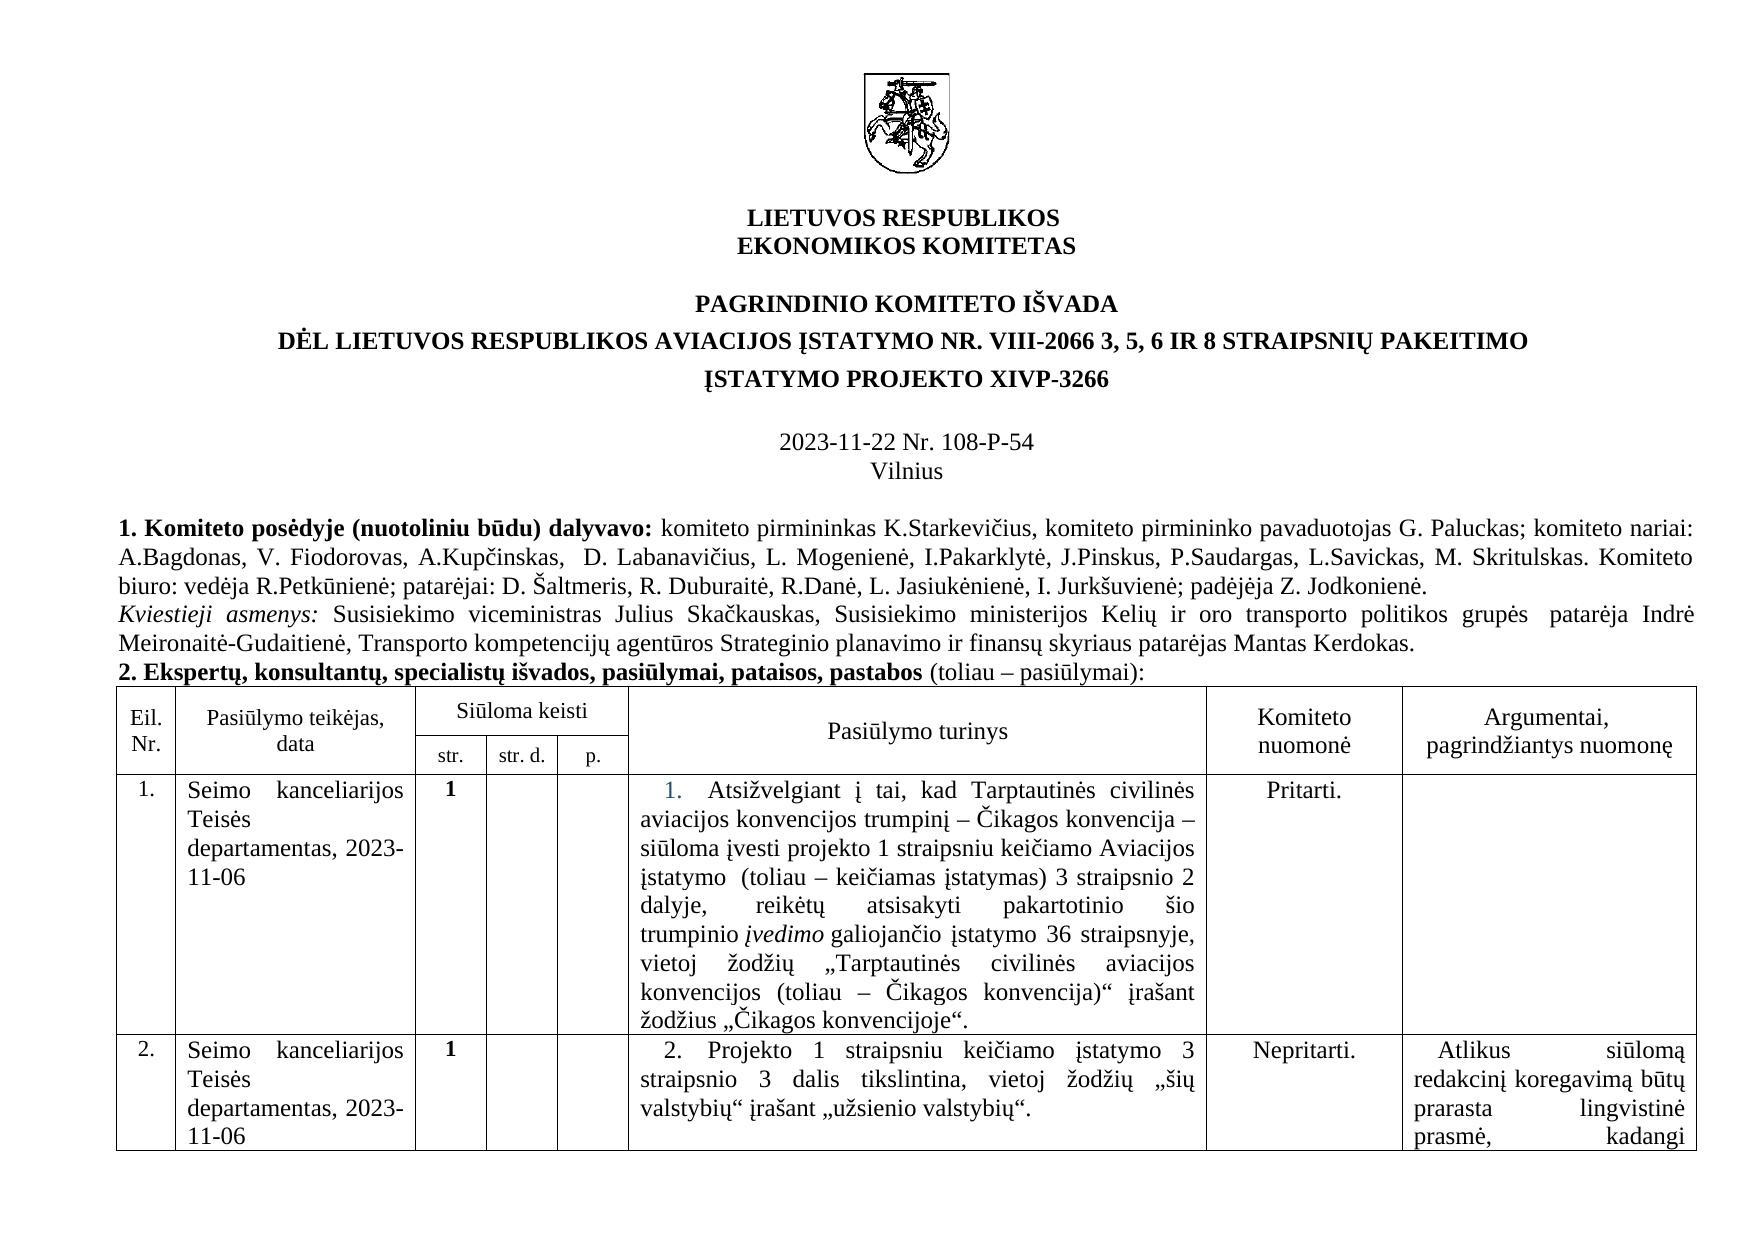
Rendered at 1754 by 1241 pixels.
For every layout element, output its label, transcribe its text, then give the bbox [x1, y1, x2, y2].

table_cell [487, 1035, 557, 1150]
table_header Pasiūlymo teikėjas, data [176, 687, 415, 774]
table_cell [1403, 775, 1696, 1034]
table_header Argumentai, pagrindžiantys nuomonę [1403, 687, 1696, 774]
text DĖL LIETUVOS RESPUBLIKOS AVIACIJOS ĮSTATYMO NR. VIII-2066 3, 5, 6 IR 8 STRAIPSNIŲ PAKEITIMO [118, 318, 1695, 355]
text ĮSTATYMO PROJEKTO XIVP-3266 [118, 355, 1695, 393]
table_cell str. d. [487, 736, 557, 774]
text PAGRINDINIO KOMITETO IŠVADA [118, 289, 1695, 318]
table_cell [558, 775, 628, 1034]
text EKONOMIKOS KOMITETAS [118, 231, 1695, 260]
table_header Komiteto nuomonė [1207, 687, 1402, 774]
table_cell 1 [416, 775, 486, 1034]
text 2. Ekspertų, konsultantų, specialistų išvados, pasiūlymai, pataisos, pastabos (toliau – pasiūlymai): [118, 657, 1695, 686]
table_cell 1. Atsižvelgiant į tai, kad Tarptautinės civilinės aviacijos konvencijos trumpinį – Čikagos konvencija – siūloma įvesti projekto 1 straipsniu keičiamo Aviacijos įstatymo (toliau – keičiamas įstatymas) 3 straipsnio 2 dalyje, reikėtų atsisakyti pakartotinio šio trumpinio įvedimo galiojančio įstatymo 36 straipsnyje, vietoj žodžių „Tarptautinės civilinės aviacijos konvencijos (toliau – Čikagos konvencija)“ įrašant žodžius „Čikagos konvencijoje“. [629, 775, 1206, 1034]
table_header Eil. Nr. [117, 687, 175, 774]
table_cell Pritarti. [1207, 775, 1402, 1034]
table_cell p. [558, 736, 628, 774]
table_header Siūloma keisti [416, 687, 628, 735]
table_cell 2. Projekto 1 straipsniu keičiamo įstatymo 3 straipsnio 3 dalis tikslintina, vietoj žodžių „šių valstybių“ įrašant „užsienio valstybių“. [629, 1035, 1206, 1150]
table_cell [487, 775, 557, 1034]
table_cell 1 [416, 1035, 486, 1150]
table_cell str. [416, 736, 486, 774]
table_header Pasiūlymo turinys [629, 687, 1206, 774]
text Vilnius [118, 456, 1695, 484]
text 2023-11-22 Nr. 108-P-54 [118, 427, 1695, 456]
table_cell Seimo kanceliarijos Teisės departamentas, 2023-11-06 [176, 1035, 415, 1150]
text 1. Komiteto posėdyje (nuotoliniu būdu) dalyvavo: komiteto pirmininkas K.Starkevičius, komiteto pirmininko pavaduotojas G. Paluckas; komiteto nariai: A.Bagdonas, V. Fiodorovas, A.Kupčinskas, D. Labanavičius, L. Mogenienė, I.Pakarklytė, J.Pinskus, P.Saudargas, L.Savickas, M. Skritulskas. Komiteto biuro: vedėja R.Petkūnienė; patarėjai: D. Šaltmeris, R. Duburaitė, R.Danė, L. Jasiukėnienė, I. Jurkšuvienė; padėjėja Z. Jodkonienė. [118, 513, 1695, 599]
text Kviestieji asmenys: Susisiekimo viceministras Julius Skačkauskas, Susisiekimo ministerijos Kelių ir oro transporto politikos grupės patarėja Indrė Meironaitė-Gudaitienė, Transporto kompetencijų agentūros Strateginio planavimo ir finansų skyriaus patarėjas Mantas Kerdokas. [118, 599, 1695, 657]
text LIETUVOS RESPUBLIKOS [118, 203, 1695, 231]
table_cell Atlikus siūlomą redakcinį koregavimą būtų prarasta lingvistinė prasmė, kadangi [1403, 1035, 1696, 1150]
table_cell Nepritarti. [1207, 1035, 1402, 1150]
table_cell 2. [117, 1035, 175, 1150]
table_cell [558, 1035, 628, 1150]
table_cell Seimo kanceliarijos Teisės departamentas, 2023-11-06 [176, 775, 415, 1034]
table_cell 1. [117, 775, 175, 1034]
